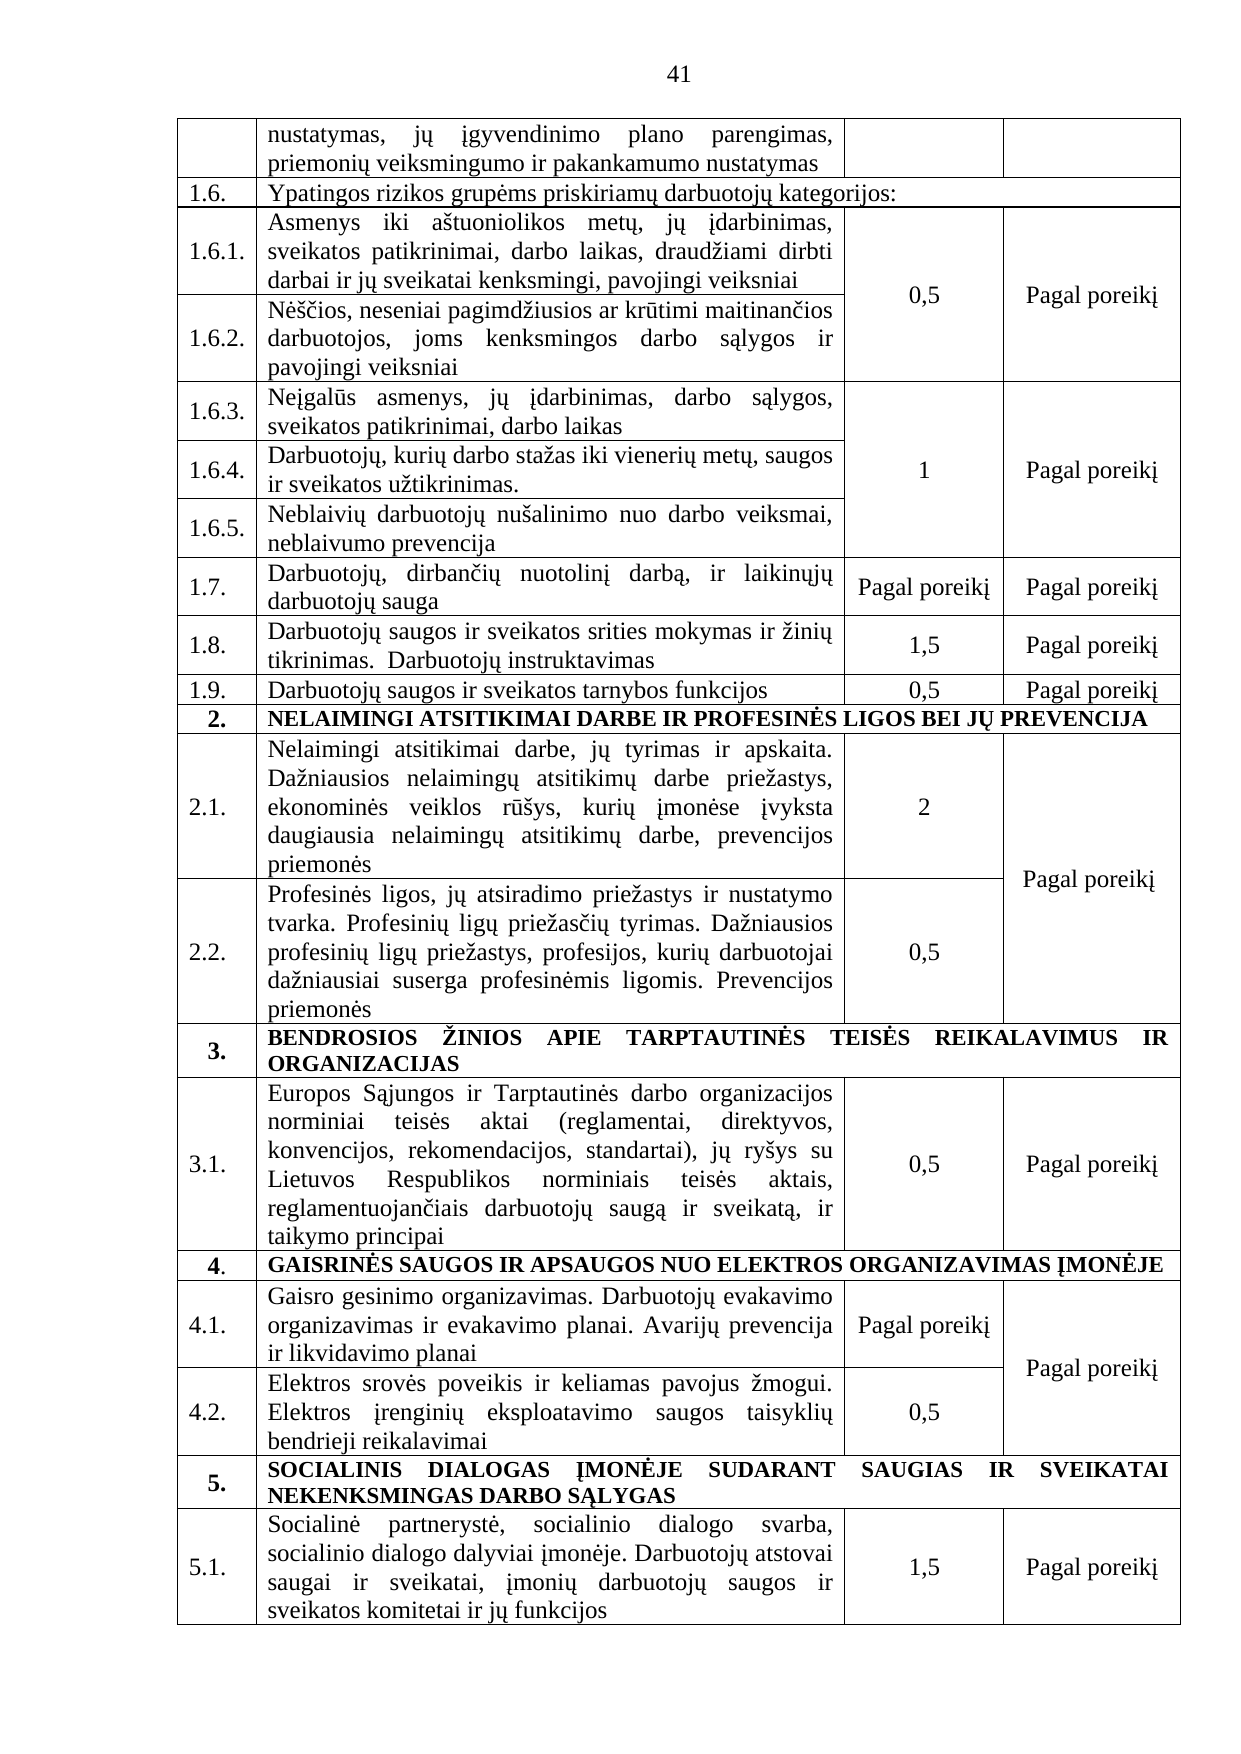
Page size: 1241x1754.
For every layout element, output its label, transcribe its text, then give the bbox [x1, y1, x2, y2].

table_cell 1.6. [178, 178, 256, 206]
table_cell 4.1. [178, 1281, 256, 1367]
table_cell Pagal poreikį [1004, 382, 1180, 557]
table_cell Nelaimingi atsitikimai darbe, jų tyrimas ir apskaita. Dažniausios nelaimingų atsitikimų darbe priežastys, ekonominės veiklos rūšys, kurių įmonėse įvyksta daugiausia nelaimingų atsitikimų darbe, prevencijos priemonės [257, 734, 844, 878]
table_cell Elektros srovės poveikis ir keliamas pavojus žmogui. Elektros įrenginių eksploatavimo saugos taisyklių bendrieji reikalavimai [257, 1368, 844, 1454]
table_cell Pagal poreikį [1004, 1509, 1180, 1624]
table_cell 0,5 [845, 208, 1003, 381]
table_cell 1.9. [178, 675, 256, 703]
table_cell 1,5 [845, 616, 1003, 674]
table_cell [1004, 119, 1180, 177]
table_cell 1.8. [178, 616, 256, 674]
table_cell Neblaivių darbuotojų nušalinimo nuo darbo veiksmai, neblaivumo prevencija [257, 499, 844, 557]
table_cell Pagal poreikį [1004, 208, 1180, 381]
table_cell 0,5 [845, 675, 1003, 703]
table_cell 1.7. [178, 558, 256, 615]
table_cell 1.6.5. [178, 499, 256, 557]
table_cell 4.2. [178, 1368, 256, 1454]
table_cell Darbuotojų saugos ir sveikatos srities mokymas ir žinių tikrinimas. Darbuotojų instruktavimas [257, 616, 844, 674]
table_cell nustatymas, jų įgyvendinimo plano parengimas, priemonių veiksmingumo ir pakankamumo nustatymas [257, 119, 844, 177]
table_cell 2.2. [178, 879, 256, 1023]
table_cell Pagal poreikį [1004, 558, 1180, 615]
table_cell 2. [178, 705, 256, 733]
table_cell Pagal poreikį [1004, 1078, 1180, 1250]
table_cell Neįgalūs asmenys, jų įdarbinimas, darbo sąlygos, sveikatos patikrinimai, darbo laikas [257, 382, 844, 439]
table_cell SOCIALINIS DIALOGAS ĮMONĖJE SUDARANT SAUGIAS IR SVEIKATAI NEKENKSMINGAS DARBO SĄLYGAS [257, 1456, 1180, 1508]
table_cell Gaisro gesinimo organizavimas. Darbuotojų evakavimo organizavimas ir evakavimo planai. Avarijų prevencija ir likvidavimo planai [257, 1281, 844, 1367]
table_cell Darbuotojų, kurių darbo stažas iki vienerių metų, saugos ir sveikatos užtikrinimas. [257, 441, 844, 498]
table_cell GAISRINĖS SAUGOS IR APSAUGOS NUO ELEKTROS ORGANIZAVIMAS ĮMONĖJE [257, 1251, 1180, 1280]
table_cell NELAIMINGI ATSITIKIMAI DARBE IR PROFESINĖS LIGOS BEI JŲ PREVENCIJA [257, 705, 1180, 733]
table_cell 5.1. [178, 1509, 256, 1624]
table_cell 0,5 [845, 1078, 1003, 1250]
table_cell Asmenys iki aštuoniolikos metų, jų įdarbinimas, sveikatos patikrinimai, darbo laikas, draudžiami dirbti darbai ir jų sveikatai kenksmingi, pavojingi veiksniai [257, 208, 844, 294]
table_cell 1.6.2. [178, 295, 256, 381]
table_cell 0,5 [845, 1368, 1003, 1454]
table_cell Europos Sąjungos ir Tarptautinės darbo organizacijos norminiai teisės aktai (reglamentai, direktyvos, konvencijos, rekomendacijos, standartai), jų ryšys su Lietuvos Respublikos norminiais teisės aktais, reglamentuojančiais darbuotojų saugą ir sveikatą, ir taikymo principai [257, 1078, 844, 1250]
table_cell Ypatingos rizikos grupėms priskiriamų darbuotojų kategorijos: [257, 178, 1180, 206]
table_cell Pagal poreikį [845, 558, 1003, 615]
table_cell Profesinės ligos, jų atsiradimo priežastys ir nustatymo tvarka. Profesinių ligų priežasčių tyrimas. Dažniausios profesinių ligų priežastys, profesijos, kurių darbuotojai dažniausiai suserga profesinėmis ligomis. Prevencijos priemonės [257, 879, 844, 1023]
table_cell Nėščios, neseniai pagimdžiusios ar krūtimi maitinančios darbuotojos, joms kenksmingos darbo sąlygos ir pavojingi veiksniai [257, 295, 844, 381]
table_cell 4. [178, 1251, 256, 1280]
table_cell 1.6.1. [178, 208, 256, 294]
table_cell BENDROSIOS ŽINIOS APIE TARPTAUTINĖS TEISĖS REIKALAVIMUS IR ORGANIZACIJAS [257, 1024, 1180, 1077]
table_cell [178, 119, 256, 177]
table_cell Pagal poreikį [1004, 675, 1180, 703]
table_cell 3.1. [178, 1078, 256, 1250]
table_cell Pagal poreikį [1004, 734, 1180, 1023]
table_cell 0,5 [845, 879, 1003, 1023]
table_cell 1.6.3. [178, 382, 256, 439]
table_cell Pagal poreikį [845, 1281, 1003, 1367]
table_cell Pagal poreikį [1004, 1281, 1180, 1454]
table_cell 3. [178, 1024, 256, 1077]
table_cell Darbuotojų saugos ir sveikatos tarnybos funkcijos [257, 675, 844, 703]
table_cell 2.1. [178, 734, 256, 878]
table_cell Socialinė partnerystė, socialinio dialogo svarba, socialinio dialogo dalyviai įmonėje. Darbuotojų atstovai saugai ir sveikatai, įmonių darbuotojų saugos ir sveikatos komitetai ir jų funkcijos [257, 1509, 844, 1624]
table_cell Darbuotojų, dirbančių nuotolinį darbą, ir laikinųjų darbuotojų sauga [257, 558, 844, 615]
table_cell [845, 119, 1003, 177]
table_cell Pagal poreikį [1004, 616, 1180, 674]
table_cell 1.6.4. [178, 441, 256, 498]
table_cell 2 [845, 734, 1003, 878]
table_cell 5. [178, 1456, 256, 1508]
table_cell 1 [845, 382, 1003, 557]
table_cell 1,5 [845, 1509, 1003, 1624]
